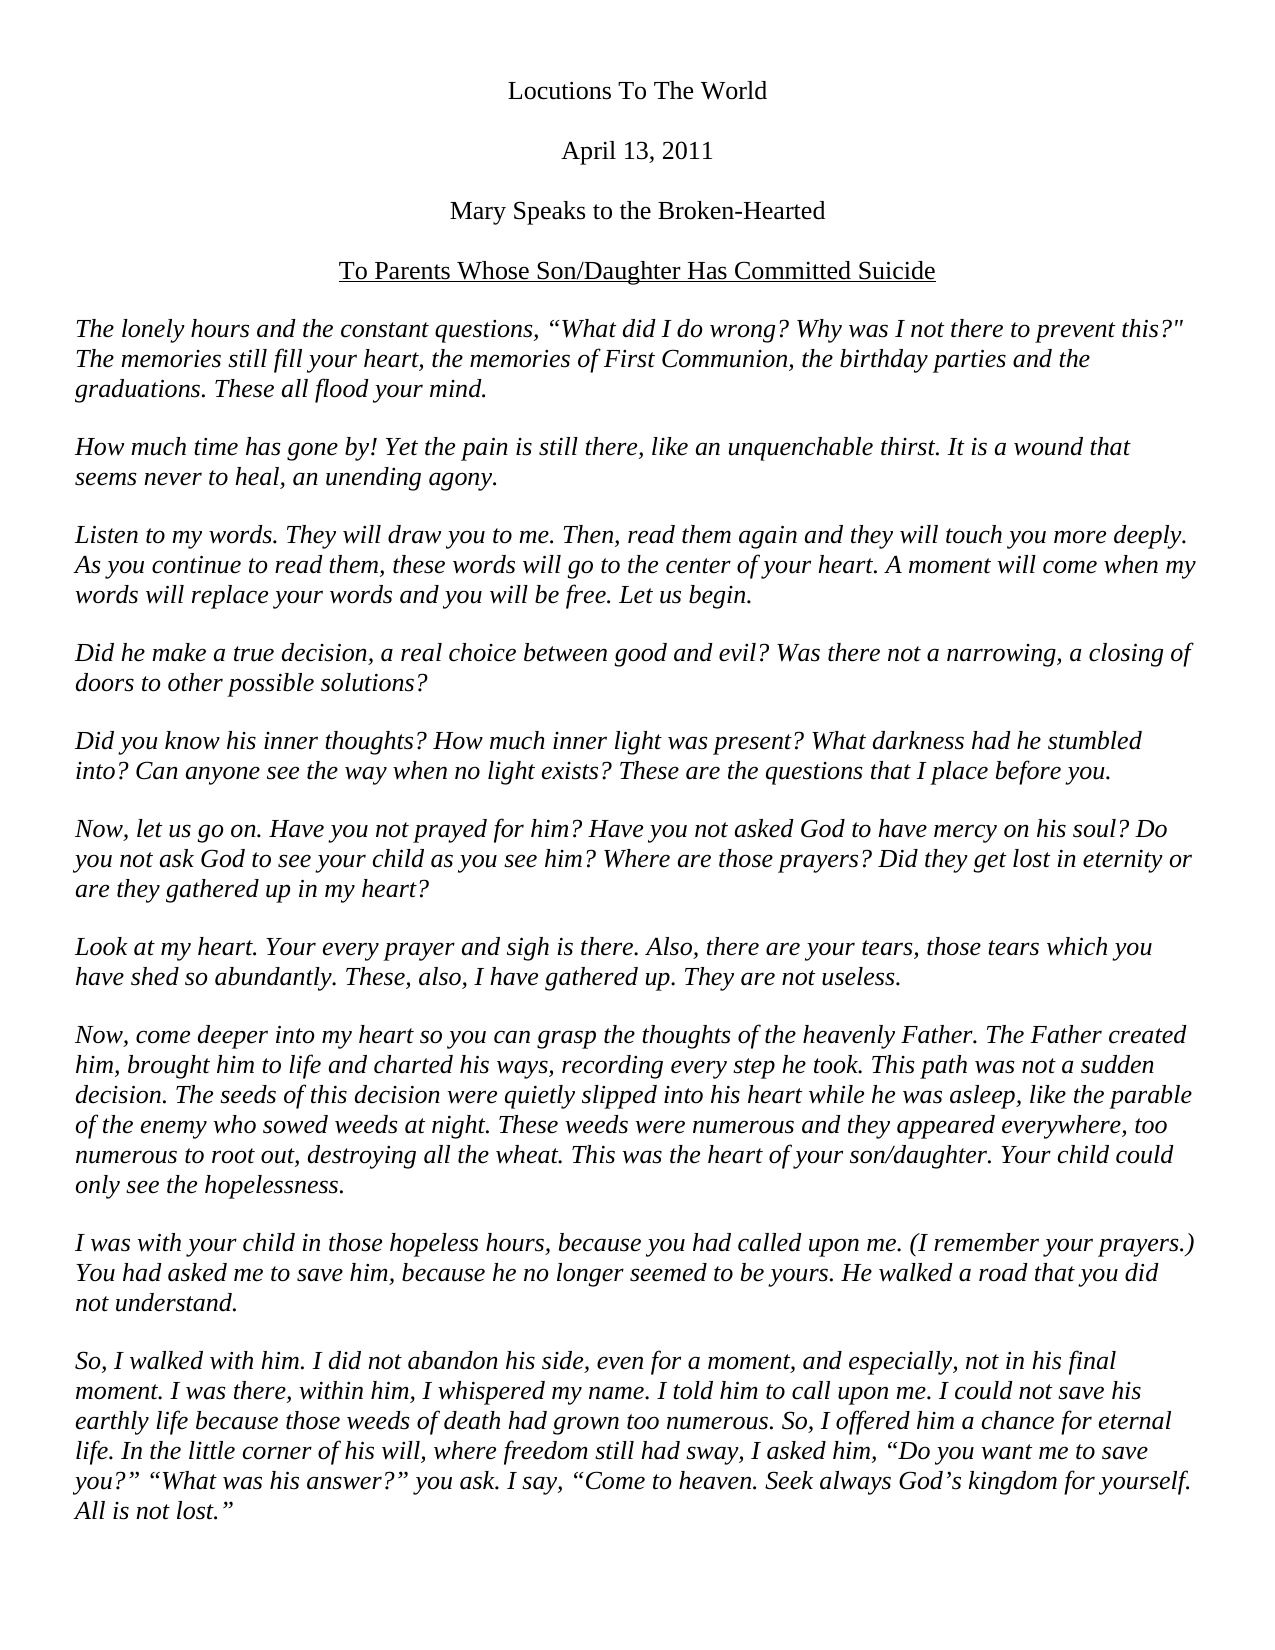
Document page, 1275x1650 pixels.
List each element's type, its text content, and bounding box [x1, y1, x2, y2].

text Listen to my words. They will draw you to me. Then, read them again and they will touch you more deeply. As you continue to read them, these words will go to the center of your heart. A moment will come when my words will replace your words and you will be free. Let us begin. [75, 519, 1200, 609]
text The lonely hours and the constant questions, “What did I do wrong? Why was I not there to prevent this?" The memories still fill your heart, the memories of First Communion, the birthday parties and the graduations. These all flood your mind. [75, 313, 1200, 403]
text So, I walked with him. I did not abandon his side, even for a moment, and especially, not in his final moment. I was there, within him, I whispered my name. I told him to call upon me. I could not save his earthly life because those weeds of death had grown too numerous. So, I offered him a chance for eternal life. In the little corner of his will, where freedom still had sway, I asked him, “Do you want me to save you?” “What was his answer?” you ask. I say, “Come to heaven. Seek always God’s kingdom for yourself. All is not lost.” [75, 1345, 1200, 1525]
text Locutions To The World [75, 75, 1200, 105]
text Did you know his inner thoughts? How much inner light was present? What darkness had he stumbled into? Can anyone see the way when no light exists? These are the questions that I place before you. [75, 725, 1200, 785]
text How much time has gone by! Yet the pain is still there, like an unquenchable thirst. It is a wound that seems never to heal, an unending agony. [75, 431, 1200, 491]
text April 13, 2011 [75, 135, 1200, 165]
text Did he make a true decision, a real choice between good and evil? Was there not a narrowing, a closing of doors to other possible solutions? [75, 637, 1200, 697]
text Look at my heart. Your every prayer and sigh is there. Also, there are your tears, those tears which you have shed so abundantly. These, also, I have gathered up. They are not useless. [75, 931, 1200, 991]
text To Parents Whose Son/Daughter Has Committed Suicide [75, 255, 1200, 285]
text Now, let us go on. Have you not prayed for him? Have you not asked God to have mercy on his soul? Do you not ask God to see your child as you see him? Where are those prayers? Did they get lost in eternity or are they gathered up in my heart? [75, 813, 1200, 903]
text I was with your child in those hopeless hours, because you had called upon me. (I remember your prayers.) You had asked me to save him, because he no longer seemed to be yours. He walked a road that you did not understand. [75, 1227, 1200, 1317]
text Mary Speaks to the Broken-Hearted [75, 195, 1200, 225]
text Now, come deeper into my heart so you can grasp the thoughts of the heavenly Father. The Father created him, brought him to life and charted his ways, recording every step he took. This path was not a sudden decision. The seeds of this decision were quietly slipped into his heart while he was asleep, like the parable of the enemy who sowed weeds at night. These weeds were numerous and they appeared everywhere, too numerous to root out, destroying all the wheat. This was the heart of your son/daughter. Your child could only see the hopelessness. [75, 1019, 1200, 1199]
